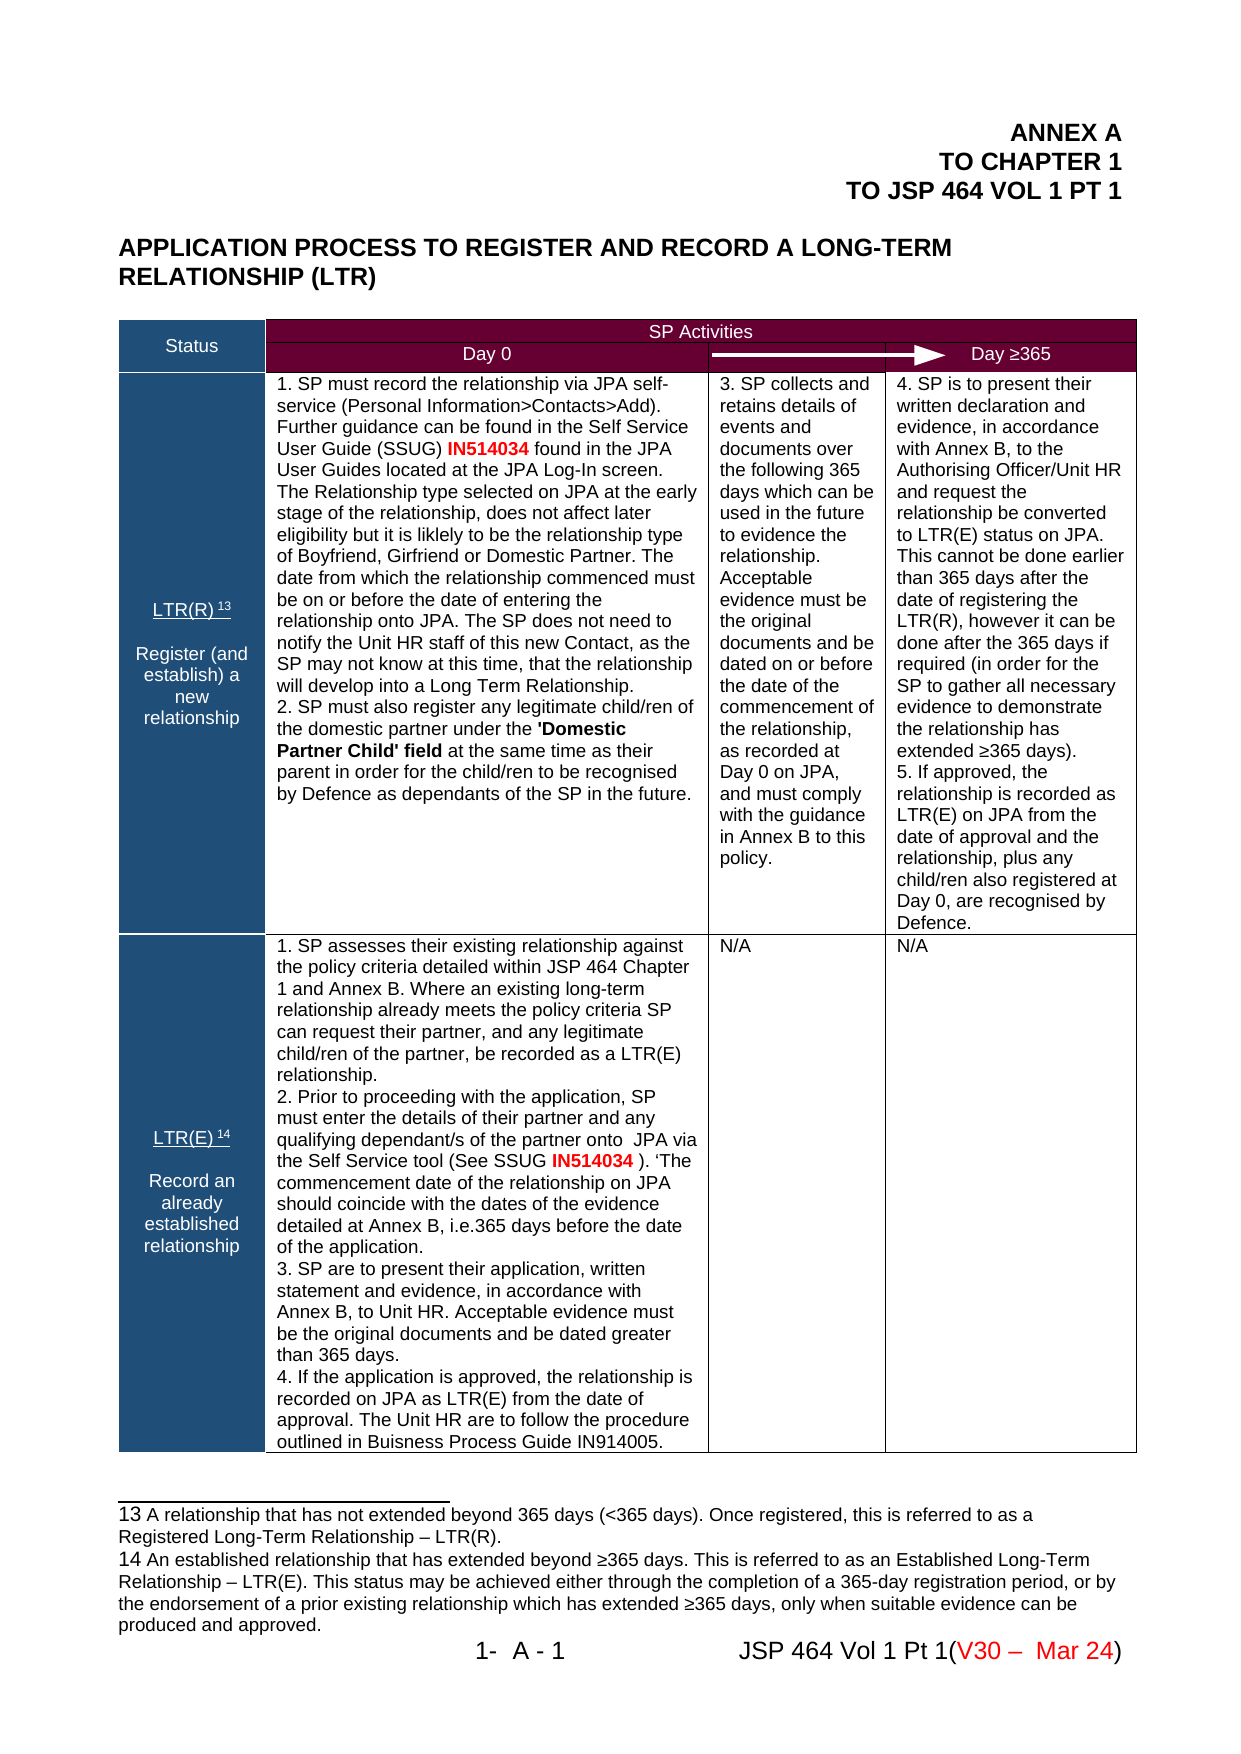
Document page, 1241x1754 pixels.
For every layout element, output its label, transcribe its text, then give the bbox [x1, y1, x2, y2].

table_cell N/A [886, 935, 1136, 1452]
table_cell LTR(E) Record an already established relationship [119, 935, 265, 1452]
subtitle ANNEX A [118, 118, 1122, 147]
table_cell [709, 343, 885, 372]
table_cell LTR(R) Register (and establish) a new relationship [119, 373, 265, 933]
table_header Status [119, 320, 265, 372]
table_cell 1. SP must record the relationship via JPA self-service (Personal Information>Contacts>Add). Further guidance can be found in the Self Service User Guide (SSUG) IN514034 found in the JPA User Guides located at the JPA Log-In screen. The Relationship type selected on JPA at the early stage of the relationship, does not affect later eligibility but it is liklely to be the relationship type of Boyfriend, Girfriend or Domestic Partner. The date from which the relationship commenced must be on or before the date of entering the relationship onto JPA. The SP does not need to notify the Unit HR staff of this new Contact, as the SP may not know at this time, that the relationship will develop into a Long Term Relationship. 2. SP must also register any legitimate child/ren of the domestic partner under the 'Domestic Partner Child' field at the same time as their parent in order for the child/ren to be recognised by Defence as dependants of the SP in the future. [266, 373, 708, 933]
table_cell 1. SP assesses their existing relationship against the policy criteria detailed within JSP 464 Chapter 1 and Annex B. Where an existing long-term relationship already meets the policy criteria SP can request their partner, and any legitimate child/ren of the partner, be recorded as a LTR(E) relationship. 2. Prior to proceeding with the application, SP must enter the details of their partner and any qualifying dependant/s of the partner onto JPA via the Self Service tool (See SSUG IN514034 ). ‘The commencement date of the relationship on JPA should coincide with the dates of the evidence detailed at Annex B, i.e.365 days before the date of the application. 3. SP are to present their application, written statement and evidence, in accordance with Annex B, to Unit HR. Acceptable evidence must be the original documents and be dated greater than 365 days. 4. If the application is approved, the relationship is recorded on JPA as LTR(E) from the date of approval. The Unit HR are to follow the procedure outlined in Buisness Process Guide IN914005. [266, 935, 708, 1452]
subtitle TO JSP 464 VOL 1 PT 1 [118, 176, 1122, 204]
table_cell Day ≥365 [886, 343, 1136, 372]
table_cell 3. SP collects and retains details of events and documents over the following 365 days which can be used in the future to evidence the relationship. Acceptable evidence must be the original documents and be dated on or before the date of the commencement of the relationship, as recorded at Day 0 on JPA, and must comply with the guidance in Annex B to this policy. [709, 373, 885, 933]
table_header SP Activities [266, 320, 1136, 342]
table_cell N/A [709, 935, 885, 1452]
subtitle APPLICATION PROCESS TO REGISTER AND RECORD A LONG-TERM RELATIONSHIP (LTR) [118, 233, 1122, 291]
subtitle TO CHAPTER 1 [118, 147, 1122, 176]
table_cell 4. SP is to present their written declaration and evidence, in accordance with Annex B, to the Authorising Officer/Unit HR and request the relationship be converted to LTR(E) status on JPA. This cannot be done earlier than 365 days after the date of registering the LTR(R), however it can be done after the 365 days if required (in order for the SP to gather all necessary evidence to demonstrate the relationship has extended ≥365 days). 5. If approved, the relationship is recorded as LTR(E) on JPA from the date of approval and the relationship, plus any child/ren also registered at Day 0, are recognised by Defence. [886, 373, 1136, 933]
table_cell Day 0 [266, 343, 708, 372]
